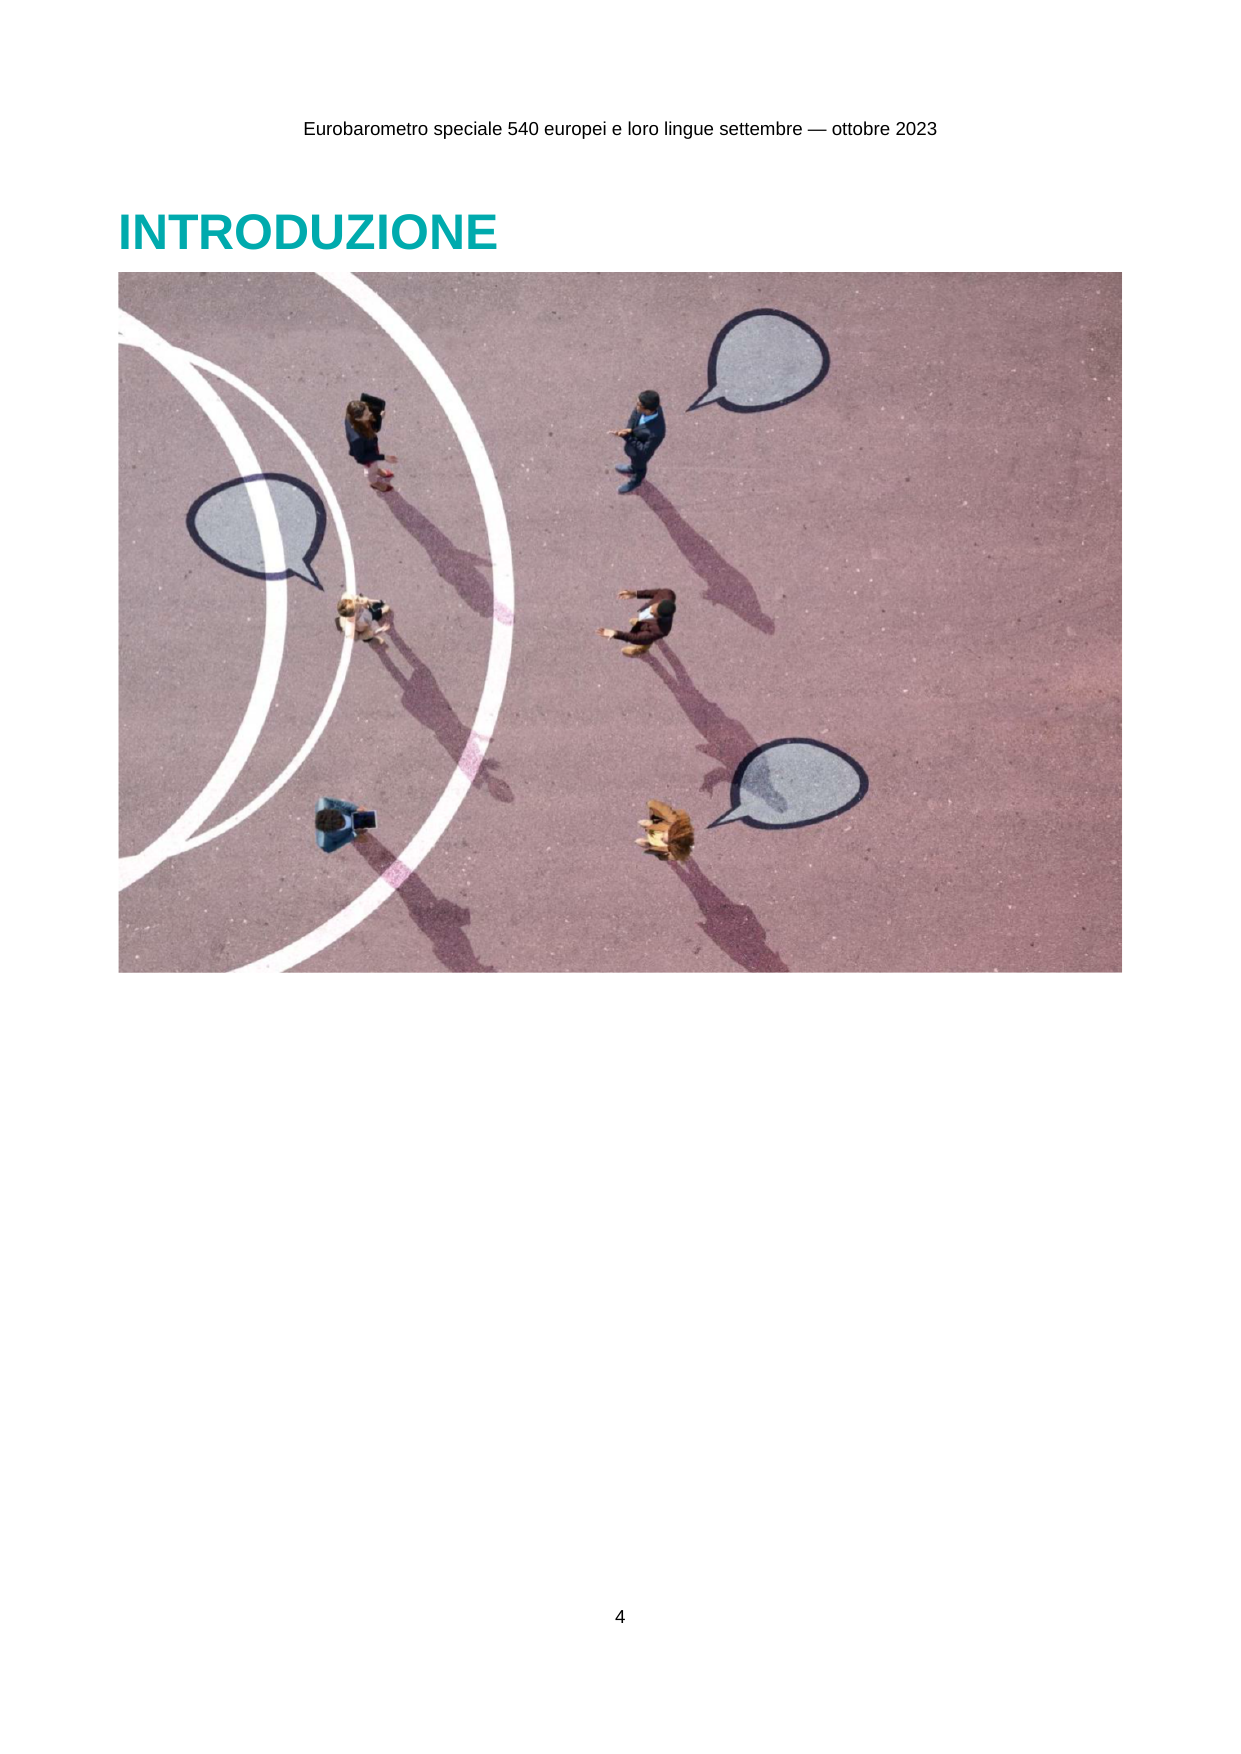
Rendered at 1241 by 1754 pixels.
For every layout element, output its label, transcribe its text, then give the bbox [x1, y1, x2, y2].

picture [118, 272, 1123, 973]
subtitle INTRODUZIONE [118, 202, 1122, 259]
